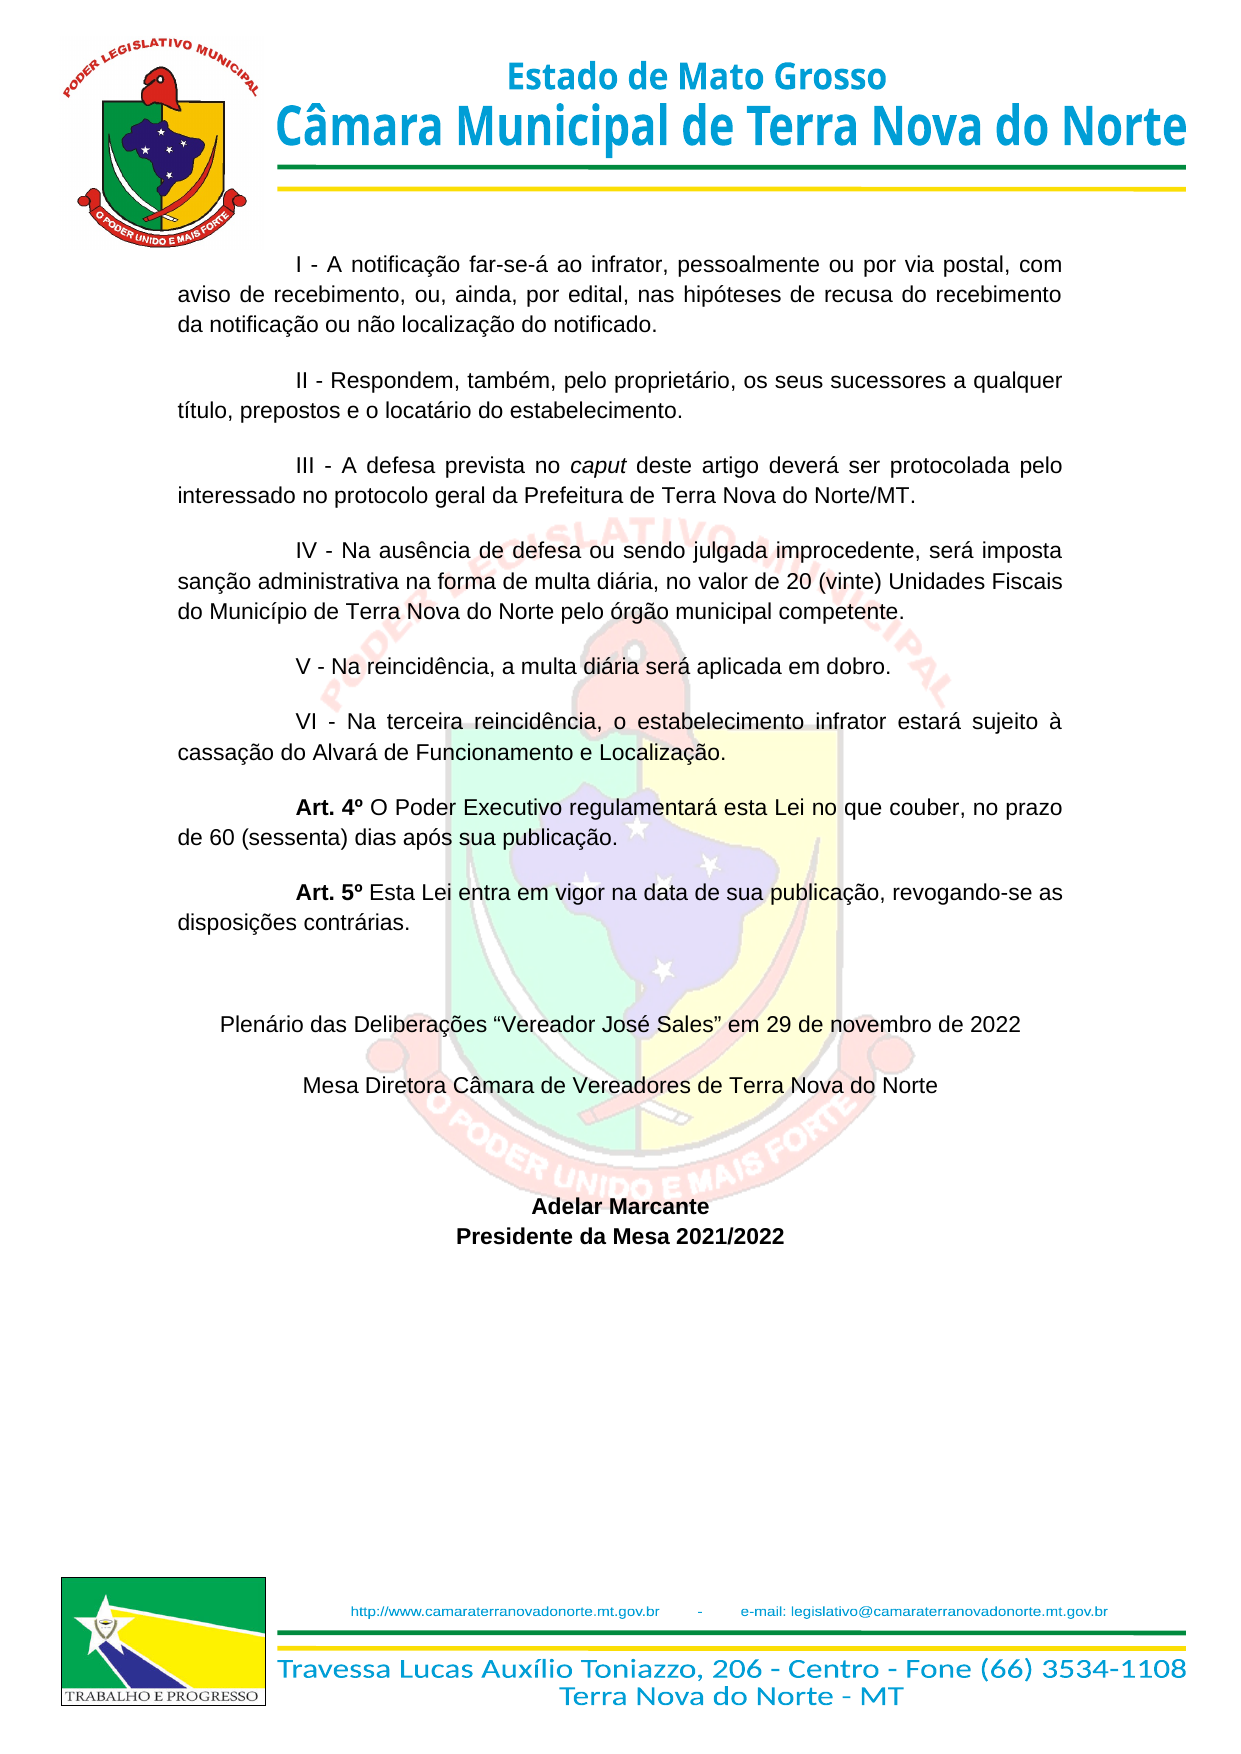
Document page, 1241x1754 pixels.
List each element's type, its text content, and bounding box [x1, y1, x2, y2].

text Plenário das Deliberações “Vereador José Sales” em 29 de novembro de 2022 [177, 1011, 307, 1038]
picture [797, 1608, 802, 1616]
text Art. 4º O Poder Executivo regulamentará esta Lei no que couber, no prazo de 60 (sessenta) dias após sua publicação. [971, 794, 1063, 850]
subtitle Adelar Marcante [971, 1193, 1063, 1219]
text IV - Na ausência de defesa ou sendo julgada improcedente, será imposta sanção administrativa na forma de multa diária, no valor de 20 (vinte) Unidades Fiscais do Município de Terra Nova do Norte pelo órgão municipal competente. [177, 537, 307, 624]
picture [476, 1607, 488, 1616]
text Art. 5º Esta Lei entra em vigor na data de sua publicação, revogando-se as disposições contrárias. [177, 879, 307, 936]
picture [59, 36, 264, 250]
picture [834, 1606, 841, 1614]
text V - Na reincidência, a multa diária será aplicada em dobro. [177, 653, 307, 679]
text Art. 4º O Poder Executivo regulamentará esta Lei no que couber, no prazo de 60 (sessenta) dias após sua publicação. [177, 794, 307, 850]
text III - A defesa prevista no caput deste artigo deverá ser protocolada pelo interessado no protocolo geral da Prefeitura de Terra Nova do Norte/MT. [177, 452, 1063, 509]
text V - Na reincidência, a multa diária será aplicada em dobro. [971, 653, 1063, 679]
picture [581, 1607, 592, 1616]
text Plenário das Deliberações “Vereador José Sales” em 29 de novembro de 2022 [971, 1011, 1063, 1038]
picture [62, 1578, 265, 1705]
text II - Respondem, também, pelo proprietário, os seus sucessores a qualquer título, prepostos e o locatário do estabelecimento. [177, 367, 1063, 423]
subtitle Adelar Marcante [177, 1193, 307, 1219]
text IV - Na ausência de defesa ou sendo julgada improcedente, será imposta sanção administrativa na forma de multa diária, no valor de 20 (vinte) Unidades Fiscais do Município de Terra Nova do Norte pelo órgão municipal competente. [971, 537, 1063, 624]
text VI - Na terceira reincidência, o estabelecimento infrator estará sujeito à cassação do Alvará de Funcionamento e Localização. [971, 708, 1063, 765]
text Mesa Diretora Câmara de Vereadores de Terra Nova do Norte [971, 1072, 1063, 1098]
picture [360, 1607, 372, 1614]
text Mesa Diretora Câmara de Vereadores de Terra Nova do Norte [177, 1072, 307, 1098]
text VI - Na terceira reincidência, o estabelecimento infrator estará sujeito à cassação do Alvará de Funcionamento e Localização. [177, 708, 307, 765]
subtitle Presidente da Mesa 2021/2022 [177, 1223, 1063, 1249]
text Art. 5º Esta Lei entra em vigor na data de sua publicação, revogando-se as disposições contrárias. [971, 879, 1063, 936]
picture [862, 1606, 872, 1611]
picture [863, 1613, 872, 1618]
text I - A notificação far-se-á ao infrator, pessoalmente ou por via postal, com aviso de recebimento, ou, ainda, por edital, nas hipóteses de recusa do recebimento da notificação ou não localização do notificado. [177, 251, 1063, 338]
